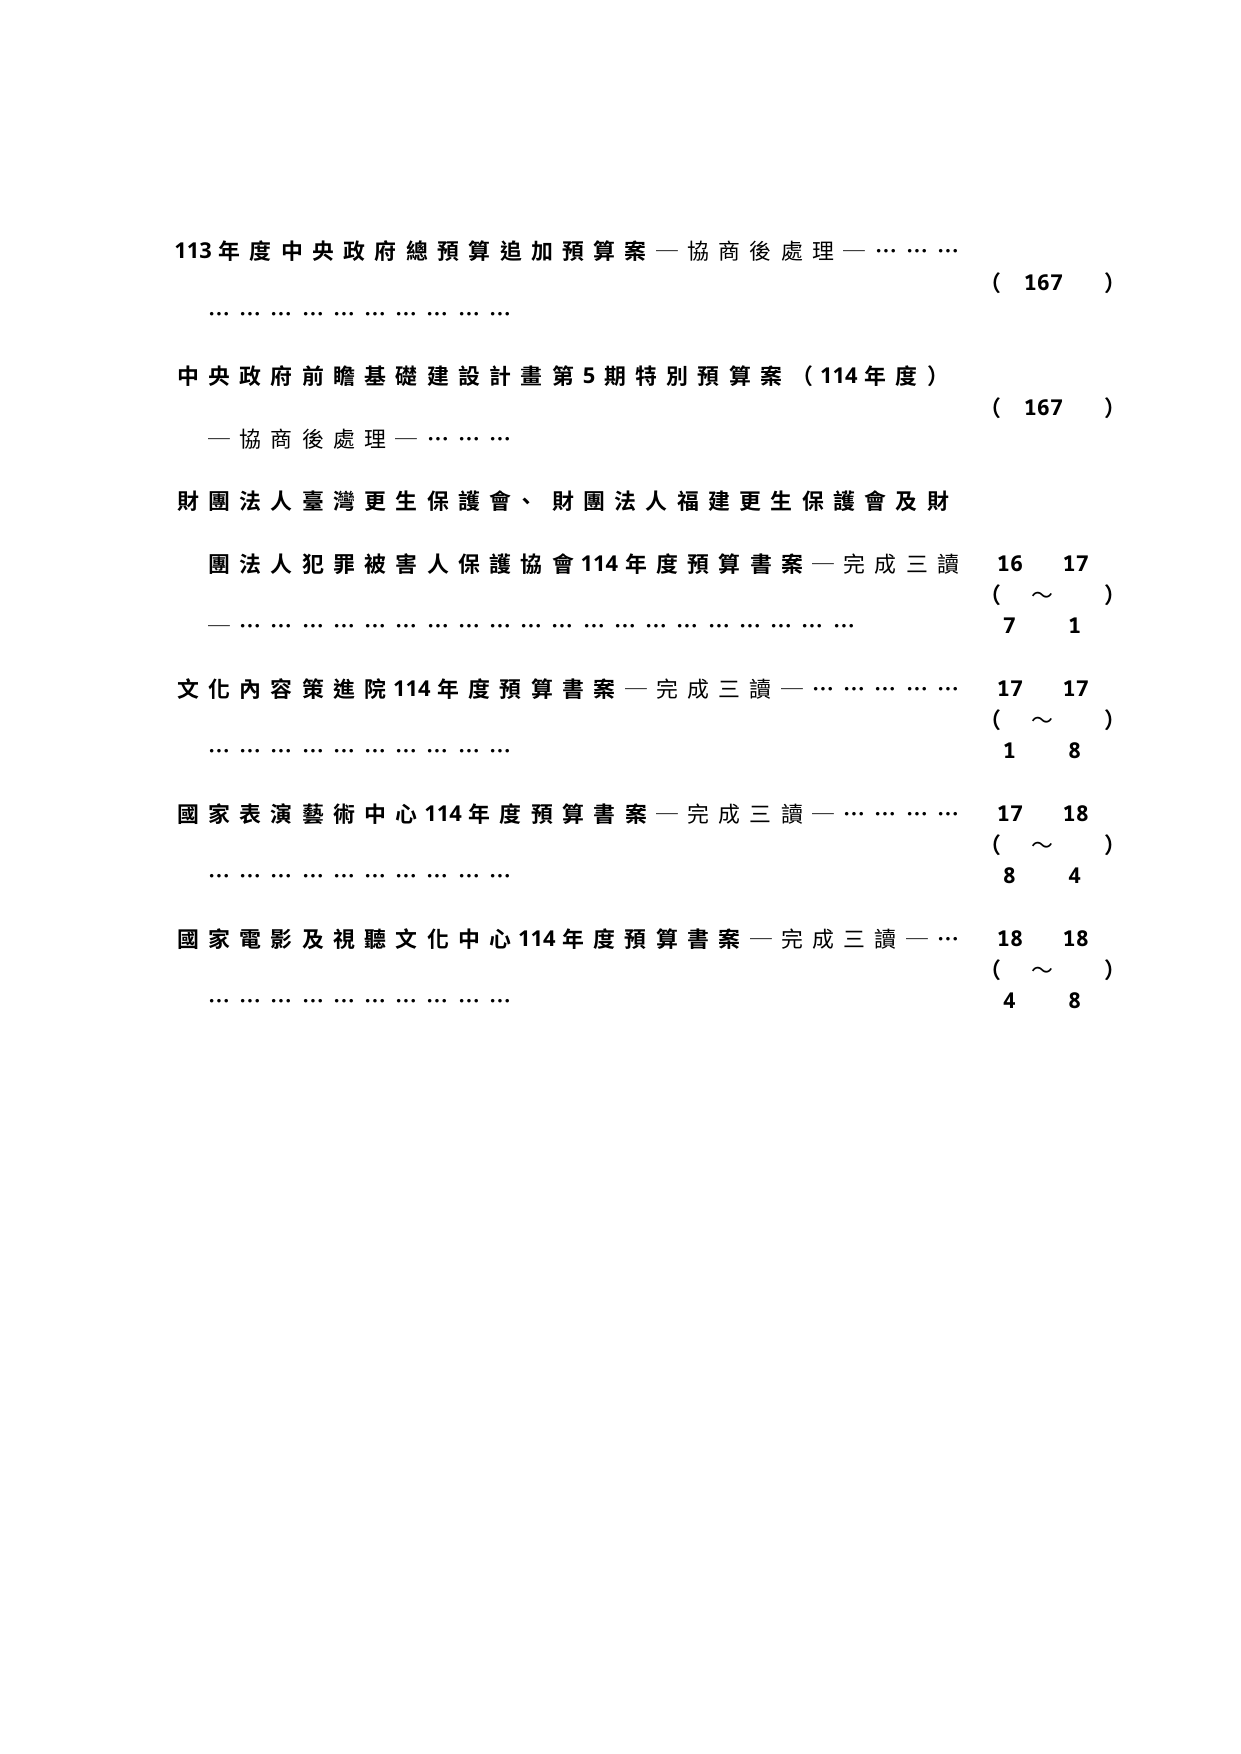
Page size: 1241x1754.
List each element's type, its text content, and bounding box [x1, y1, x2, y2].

table_cell 167 [986, 469, 1023, 656]
table_cell 184 [1053, 781, 1091, 906]
table_cell 113年度中央政府總預算追加預算案─協商後處理─………………………………… [150, 219, 967, 344]
table_cell 184 [986, 906, 1023, 1031]
table_cell （ [967, 781, 986, 906]
table_cell ～ [1023, 781, 1053, 906]
table_cell ） [1091, 656, 1108, 781]
table_cell ） [1091, 781, 1108, 906]
table_cell 178 [1053, 656, 1091, 781]
table_cell （ [967, 469, 986, 656]
table_cell 171 [1053, 469, 1091, 656]
table_cell ～ [1023, 906, 1053, 1031]
table_cell ） [1091, 906, 1108, 1031]
table_cell ） [1091, 469, 1108, 656]
table_cell （ [967, 344, 986, 469]
table_cell 167 [986, 344, 1091, 469]
table_cell 188 [1053, 906, 1091, 1031]
table_cell ～ [1023, 469, 1053, 656]
table_cell ） [1091, 219, 1108, 344]
table_cell ～ [1023, 656, 1053, 781]
table_cell （ [967, 219, 986, 344]
table_cell （ [967, 906, 986, 1031]
table_cell 國家表演藝術中心114年度預算書案─完成三讀─…………………………………… [150, 781, 967, 906]
table_cell 財團法人臺灣更生保護會、財團法人福建更生保護會及財團法人犯罪被害人保護協會114年度預算書案─完成三讀─…………………………………………………… [150, 469, 967, 656]
table_cell 國家電影及視聽文化中心114年度預算書案─完成三讀─…………………………… [150, 906, 967, 1031]
table_cell 178 [986, 781, 1023, 906]
table_cell 167 [986, 219, 1091, 344]
table_cell 文化內容策進院114年度預算書案─完成三讀─……………………………………… [150, 656, 967, 781]
table_cell 171 [986, 656, 1023, 781]
table_cell （ [967, 656, 986, 781]
table_cell 中央政府前瞻基礎建設計畫第5期特別預算案（114年度）─協商後處理─……… [150, 344, 967, 469]
table_cell ） [1091, 344, 1108, 469]
